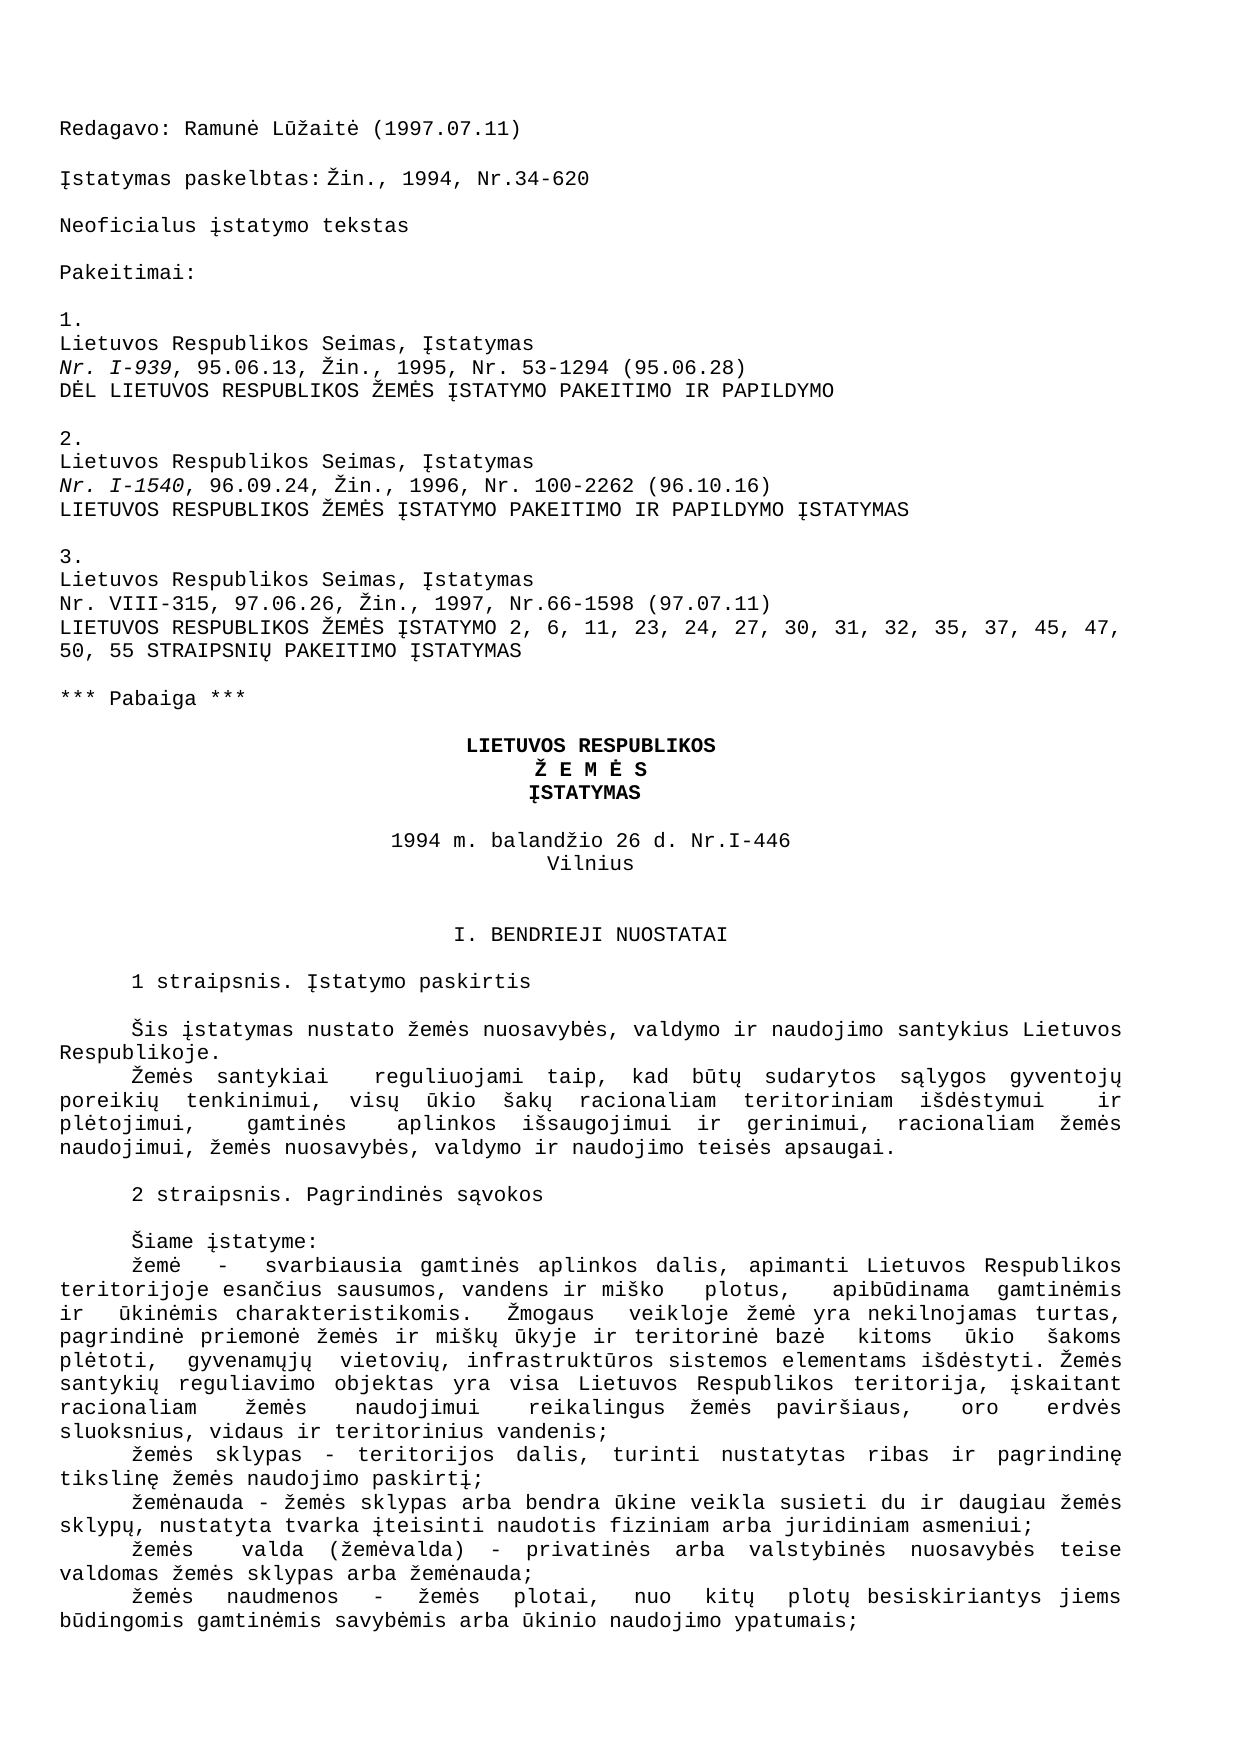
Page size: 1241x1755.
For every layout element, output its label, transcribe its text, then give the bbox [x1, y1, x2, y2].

text DĖL LIETUVOS RESPUBLIKOS ŽEMĖS ĮSTATYMO PAKEITIMO IR PAPILDYMO [59, 380, 1122, 404]
text Nr. I-939, 95.06.13, Žin., 1995, Nr. 53-1294 (95.06.28) [59, 357, 1122, 380]
text Šiame įstatyme: [59, 1232, 1122, 1255]
text Lietuvos Respublikos Seimas, Įstatymas [59, 451, 1122, 475]
text LIETUVOS RESPUBLIKOS ŽEMĖS ĮSTATYMO 2, 6, 11, 23, 24, 27, 30, 31, 32, 35, 37, 45, 47, 50, 55 STRAIPSNIŲ PAKEITIMO ĮSTATYMAS [59, 617, 1122, 664]
text žemės valda (žemėvalda) - privatinės arba valstybinės nuosavybės teise valdomas žemės sklypas arba žemėnauda; [59, 1539, 1122, 1586]
text Ž E M Ė S [59, 759, 1122, 782]
text Neoficialus įstatymo tekstas [59, 215, 1122, 238]
text Redagavo: Ramunė Lūžaitė (1997.07.11) [59, 118, 1122, 142]
text I. BENDRIEJI NUOSTATAI [59, 924, 1122, 948]
text ĮSTATYMAS [59, 782, 1122, 806]
text žemėnauda - žemės sklypas arba bendra ūkine veikla susieti du ir daugiau žemės sklypų, nustatyta tvarka įteisinti naudotis fiziniam arba juridiniam asmeniui; [59, 1492, 1122, 1539]
text Šis įstatymas nustato žemės nuosavybės, valdymo ir naudojimo santykius Lietuvos Respublikoje. [59, 1019, 1122, 1066]
text Įstatymas paskelbtas: Žin., 1994, Nr.34-620 [59, 165, 1122, 191]
text Nr. VIII-315, 97.06.26, Žin., 1997, Nr.66-1598 (97.07.11) [59, 593, 1122, 617]
text Lietuvos Respublikos Seimas, Įstatymas [59, 333, 1122, 357]
text Pakeitimai: [59, 262, 1122, 286]
text Žemės santykiai reguliuojami taip, kad būtų sudarytos sąlygos gyventojų poreikių tenkinimui, visų ūkio šakų racionaliam teritoriniam išdėstymui ir plėtojimui, gamtinės aplinkos išsaugojimui ir gerinimui, racionaliam žemės naudojimui, žemės nuosavybės, valdymo ir naudojimo teisės apsaugai. [59, 1066, 1122, 1161]
text žemės naudmenos - žemės plotai, nuo kitų plotų besiskiriantys jiems būdingomis gamtinėmis savybėmis arba ūkinio naudojimo ypatumais; [59, 1586, 1122, 1633]
text 1 straipsnis. Įstatymo paskirtis [59, 971, 1122, 995]
text *** Pabaiga *** [59, 688, 1122, 711]
text 3. [59, 546, 1122, 569]
text LIETUVOS RESPUBLIKOS ŽEMĖS ĮSTATYMO PAKEITIMO IR PAPILDYMO ĮSTATYMAS [59, 498, 1122, 522]
text 2. [59, 428, 1122, 451]
text Nr. I-1540, 96.09.24, Žin., 1996, Nr. 100-2262 (96.10.16) [59, 475, 1122, 498]
text žemė - svarbiausia gamtinės aplinkos dalis, apimanti Lietuvos Respublikos teritorijoje esančius sausumos, vandens ir miško plotus, apibūdinama gamtinėmis ir ūkinėmis charakteristikomis. Žmogaus veikloje žemė yra nekilnojamas turtas, pagrindinė priemonė žemės ir miškų ūkyje ir teritorinė bazė kitoms ūkio šakoms plėtoti, gyvenamųjų vietovių, infrastruktūros sistemos elementams išdėstyti. Žemės santykių reguliavimo objektas yra visa Lietuvos Respublikos teritorija, įskaitant racionaliam žemės naudojimui reikalingus žemės paviršiaus, oro erdvės sluoksnius, vidaus ir teritorinius vandenis; [59, 1255, 1122, 1444]
text 2 straipsnis. Pagrindinės sąvokos [59, 1184, 1122, 1208]
text 1994 m. balandžio 26 d. Nr.I-446 [59, 829, 1122, 853]
text Lietuvos Respublikos Seimas, Įstatymas [59, 569, 1122, 593]
text LIETUVOS RESPUBLIKOS [59, 735, 1122, 759]
text 1. [59, 309, 1122, 333]
text Vilnius [59, 853, 1122, 877]
text žemės sklypas - teritorijos dalis, turinti nustatytas ribas ir pagrindinę tikslinę žemės naudojimo paskirtį; [59, 1444, 1122, 1492]
